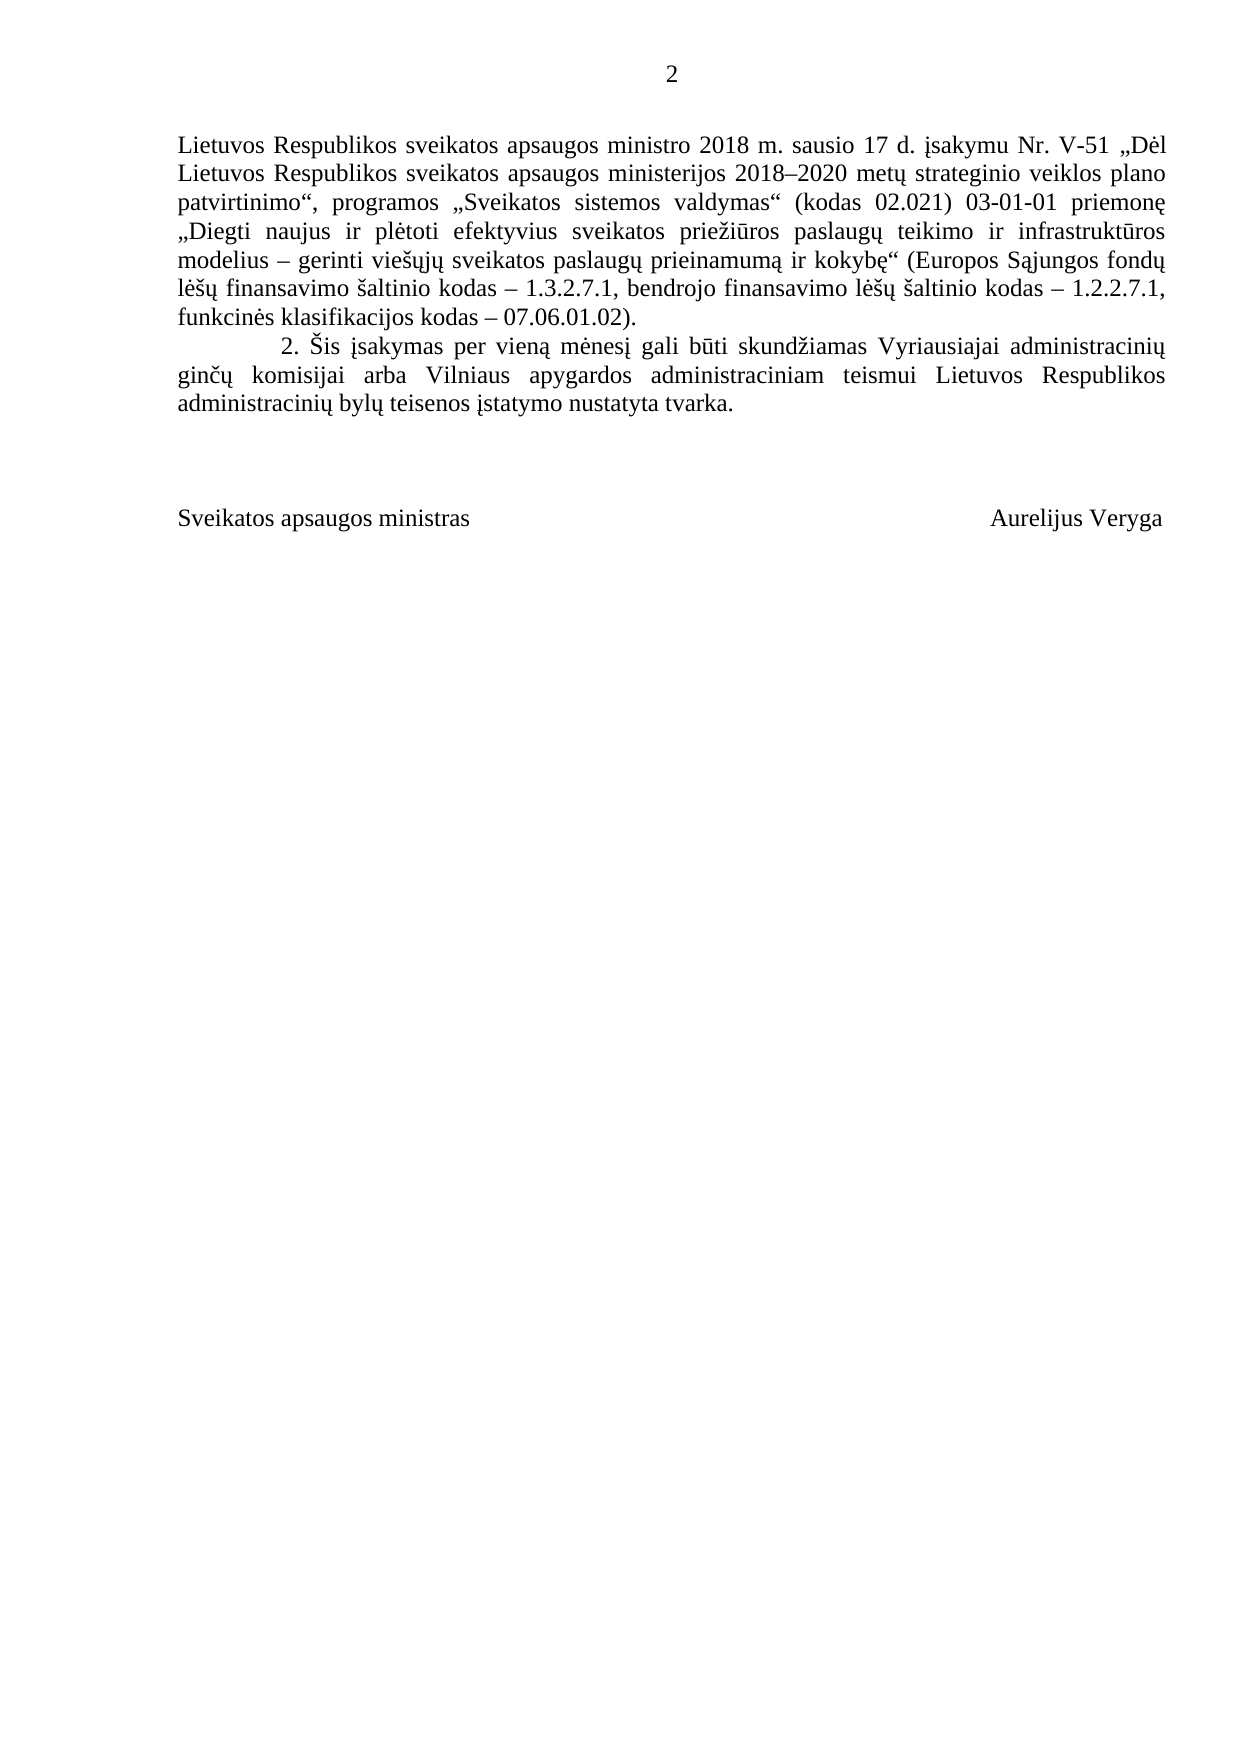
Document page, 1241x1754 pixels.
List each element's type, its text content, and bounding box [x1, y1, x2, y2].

text Sveikatos apsaugos ministras Aurelijus Veryga [177, 503, 1167, 532]
text Lietuvos Respublikos sveikatos apsaugos ministro 2018 m. sausio 17 d. įsakymu Nr. V-51 „Dėl Lietuvos Respublikos sveikatos apsaugos ministerijos 2018–2020 metų strateginio veiklos plano patvirtinimo“, programos „Sveikatos sistemos valdymas“ (kodas 02.021) 03-01-01 priemonę „Diegti naujus ir plėtoti efektyvius sveikatos priežiūros paslaugų teikimo ir infrastruktūros modelius – gerinti viešųjų sveikatos paslaugų prieinamumą ir kokybę“ (Europos Sąjungos fondų lėšų finansavimo šaltinio kodas – 1.3.2.7.1, bendrojo finansavimo lėšų šaltinio kodas – 1.2.2.7.1, funkcinės klasifikacijos kodas – 07.06.01.02). [177, 130, 1167, 331]
text 2. Šis įsakymas per vieną mėnesį gali būti skundžiamas Vyriausiajai administracinių ginčų komisijai arba Vilniaus apygardos administraciniam teismui Lietuvos Respublikos administracinių bylų teisenos įstatymo nustatyta tvarka. [177, 331, 1167, 417]
